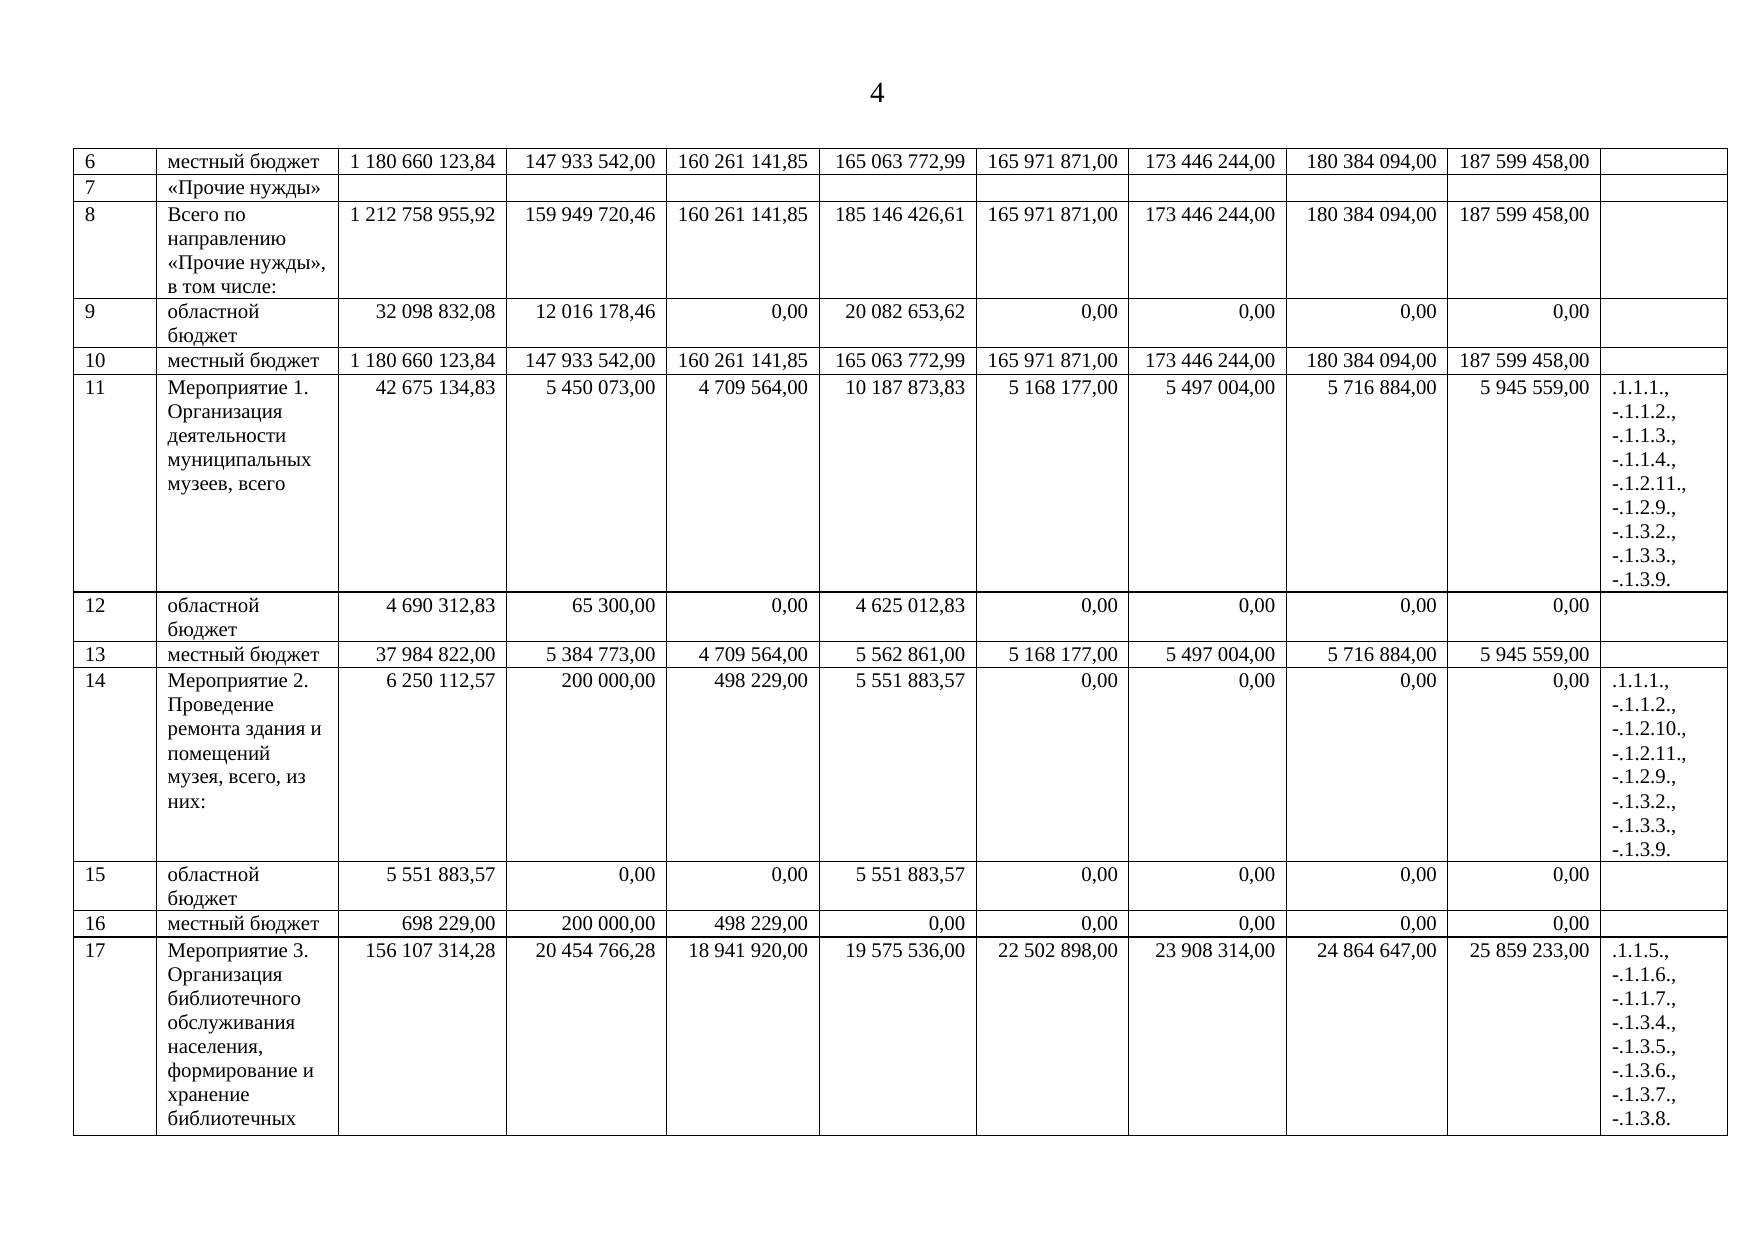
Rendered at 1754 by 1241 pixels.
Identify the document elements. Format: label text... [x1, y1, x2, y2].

table_cell Всего по направлению «Прочие нужды», в том числе: [157, 202, 338, 298]
table_cell 0,00 [1448, 668, 1600, 861]
table_cell [977, 175, 1128, 201]
table_cell 6 [74, 149, 156, 174]
table_cell 180 384 094,00 [1287, 202, 1447, 298]
table_cell 5 168 177,00 [977, 642, 1128, 667]
table_cell 0,00 [667, 593, 819, 641]
table_cell местный бюджет [157, 911, 338, 936]
table_cell местный бюджет [157, 642, 338, 667]
table_cell 200 000,00 [507, 668, 666, 861]
table_cell 10 187 873,83 [820, 375, 976, 591]
table_cell 187 599 458,00 [1448, 149, 1600, 174]
table_cell 22 502 898,00 [977, 938, 1128, 1135]
table_cell [820, 175, 976, 201]
table_cell 6 250 112,57 [339, 668, 506, 861]
table_cell 0,00 [820, 911, 976, 936]
table_cell 0,00 [977, 668, 1128, 861]
table_cell 185 146 426,61 [820, 202, 976, 298]
table_cell 15 [74, 862, 156, 910]
table_cell [1601, 642, 1727, 667]
table_cell 159 949 720,46 [507, 202, 666, 298]
table_cell 498 229,00 [667, 911, 819, 936]
table_cell 0,00 [1129, 911, 1286, 936]
table_cell [667, 175, 819, 201]
table_cell 156 107 314,28 [339, 938, 506, 1135]
table_cell 4 625 012,83 [820, 593, 976, 641]
table_cell 20 454 766,28 [507, 938, 666, 1135]
table_cell 23 908 314,00 [1129, 938, 1286, 1135]
table_cell Мероприятие 3. Организация библиотечного обслуживания населения, формирование и хранение библиотечных [157, 938, 338, 1135]
table_cell «Прочие нужды» [157, 175, 338, 201]
table_cell 0,00 [1448, 862, 1600, 910]
table_cell 0,00 [507, 862, 666, 910]
table_cell 160 261 141,85 [667, 348, 819, 374]
table_cell 5 168 177,00 [977, 375, 1128, 591]
table_cell 10 [74, 348, 156, 374]
table_cell [1601, 202, 1727, 298]
table_cell областной бюджет [157, 299, 338, 347]
table_cell 0,00 [977, 593, 1128, 641]
table_cell 0,00 [1129, 593, 1286, 641]
table_cell 0,00 [977, 299, 1128, 347]
table_cell 5 716 884,00 [1287, 375, 1447, 591]
table_cell 160 261 141,85 [667, 149, 819, 174]
table_cell [507, 175, 666, 201]
table_cell 8 [74, 202, 156, 298]
table_cell 180 384 094,00 [1287, 149, 1447, 174]
table_cell 12 016 178,46 [507, 299, 666, 347]
table_cell 165 063 772,99 [820, 348, 976, 374]
table_cell 1 180 660 123,84 [339, 348, 506, 374]
table_cell 187 599 458,00 [1448, 348, 1600, 374]
table_cell областной бюджет [157, 862, 338, 910]
table_cell 200 000,00 [507, 911, 666, 936]
table_cell 5 551 883,57 [820, 668, 976, 861]
table_cell [1448, 175, 1600, 201]
table_cell 180 384 094,00 [1287, 348, 1447, 374]
table_cell 165 063 772,99 [820, 149, 976, 174]
table_cell 0,00 [1287, 593, 1447, 641]
table_cell .1.1.5., -.1.1.6., -.1.1.7., -.1.3.4., -.1.3.5., -.1.3.6., -.1.3.7., -.1.3.8. [1601, 938, 1727, 1135]
table_cell 165 971 871,00 [977, 202, 1128, 298]
table_cell 17 [74, 938, 156, 1135]
table_cell 5 945 559,00 [1448, 642, 1600, 667]
table_cell 698 229,00 [339, 911, 506, 936]
table_cell [1601, 149, 1727, 174]
table_cell 160 261 141,85 [667, 202, 819, 298]
table_cell 5 497 004,00 [1129, 375, 1286, 591]
table_cell 147 933 542,00 [507, 348, 666, 374]
table_cell 5 497 004,00 [1129, 642, 1286, 667]
table_cell 42 675 134,83 [339, 375, 506, 591]
table_cell 173 446 244,00 [1129, 202, 1286, 298]
table_cell 173 446 244,00 [1129, 348, 1286, 374]
table_cell [1287, 175, 1447, 201]
table_cell 12 [74, 593, 156, 641]
table_cell 9 [74, 299, 156, 347]
table_cell .1.1.1., -.1.1.2., -.1.1.3., -.1.1.4., -.1.2.11., -.1.2.9., -.1.3.2., -.1.3.3., -.1.3.9. [1601, 375, 1727, 591]
table_cell 5 551 883,57 [339, 862, 506, 910]
table_cell Мероприятие 1. Организация деятельности муниципальных музеев, всего [157, 375, 338, 591]
table_cell [1129, 175, 1286, 201]
table_cell местный бюджет [157, 348, 338, 374]
table_cell 0,00 [1129, 668, 1286, 861]
table_cell 0,00 [1129, 862, 1286, 910]
table_cell 0,00 [667, 299, 819, 347]
table_cell 0,00 [977, 911, 1128, 936]
table_cell 18 941 920,00 [667, 938, 819, 1135]
table_cell 19 575 536,00 [820, 938, 976, 1135]
table_cell [1601, 593, 1727, 641]
table_cell [1601, 175, 1727, 201]
table_cell 0,00 [1129, 299, 1286, 347]
table_cell 0,00 [1448, 593, 1600, 641]
table_cell 0,00 [1287, 299, 1447, 347]
table_cell 5 945 559,00 [1448, 375, 1600, 591]
table_cell 24 864 647,00 [1287, 938, 1447, 1135]
table_cell [1601, 299, 1727, 347]
table_cell 187 599 458,00 [1448, 202, 1600, 298]
table_cell 1 212 758 955,92 [339, 202, 506, 298]
table_cell [1601, 862, 1727, 910]
table_cell 165 971 871,00 [977, 348, 1128, 374]
table_cell 5 562 861,00 [820, 642, 976, 667]
table_cell 11 [74, 375, 156, 591]
table_cell 5 384 773,00 [507, 642, 666, 667]
table_cell 4 709 564,00 [667, 375, 819, 591]
table_cell .1.1.1., -.1.1.2., -.1.2.10., -.1.2.11., -.1.2.9., -.1.3.2., -.1.3.3., -.1.3.9. [1601, 668, 1727, 861]
table_cell 0,00 [667, 862, 819, 910]
table_cell 14 [74, 668, 156, 861]
table_cell 4 690 312,83 [339, 593, 506, 641]
table_cell 5 551 883,57 [820, 862, 976, 910]
table_cell 0,00 [977, 862, 1128, 910]
table_cell 173 446 244,00 [1129, 149, 1286, 174]
table_cell 5 716 884,00 [1287, 642, 1447, 667]
table_cell 498 229,00 [667, 668, 819, 861]
table_cell 0,00 [1448, 299, 1600, 347]
table_cell 7 [74, 175, 156, 201]
table_cell 4 709 564,00 [667, 642, 819, 667]
table_cell 0,00 [1448, 911, 1600, 936]
table_cell 32 098 832,08 [339, 299, 506, 347]
table_cell 20 082 653,62 [820, 299, 976, 347]
table_cell 165 971 871,00 [977, 149, 1128, 174]
table_cell [339, 175, 506, 201]
table_cell 37 984 822,00 [339, 642, 506, 667]
table_cell 5 450 073,00 [507, 375, 666, 591]
table_cell 0,00 [1287, 862, 1447, 910]
table_cell 1 180 660 123,84 [339, 149, 506, 174]
table_cell Мероприятие 2. Проведение ремонта здания и помещений музея, всего, из них: [157, 668, 338, 861]
table_cell 0,00 [1287, 911, 1447, 936]
table_cell 25 859 233,00 [1448, 938, 1600, 1135]
table_cell 0,00 [1287, 668, 1447, 861]
table_cell областной бюджет [157, 593, 338, 641]
table_cell [1601, 348, 1727, 374]
table_cell 65 300,00 [507, 593, 666, 641]
table_cell 13 [74, 642, 156, 667]
table_cell 147 933 542,00 [507, 149, 666, 174]
table_cell 16 [74, 911, 156, 936]
table_cell местный бюджет [157, 149, 338, 174]
table_cell [1601, 911, 1727, 936]
